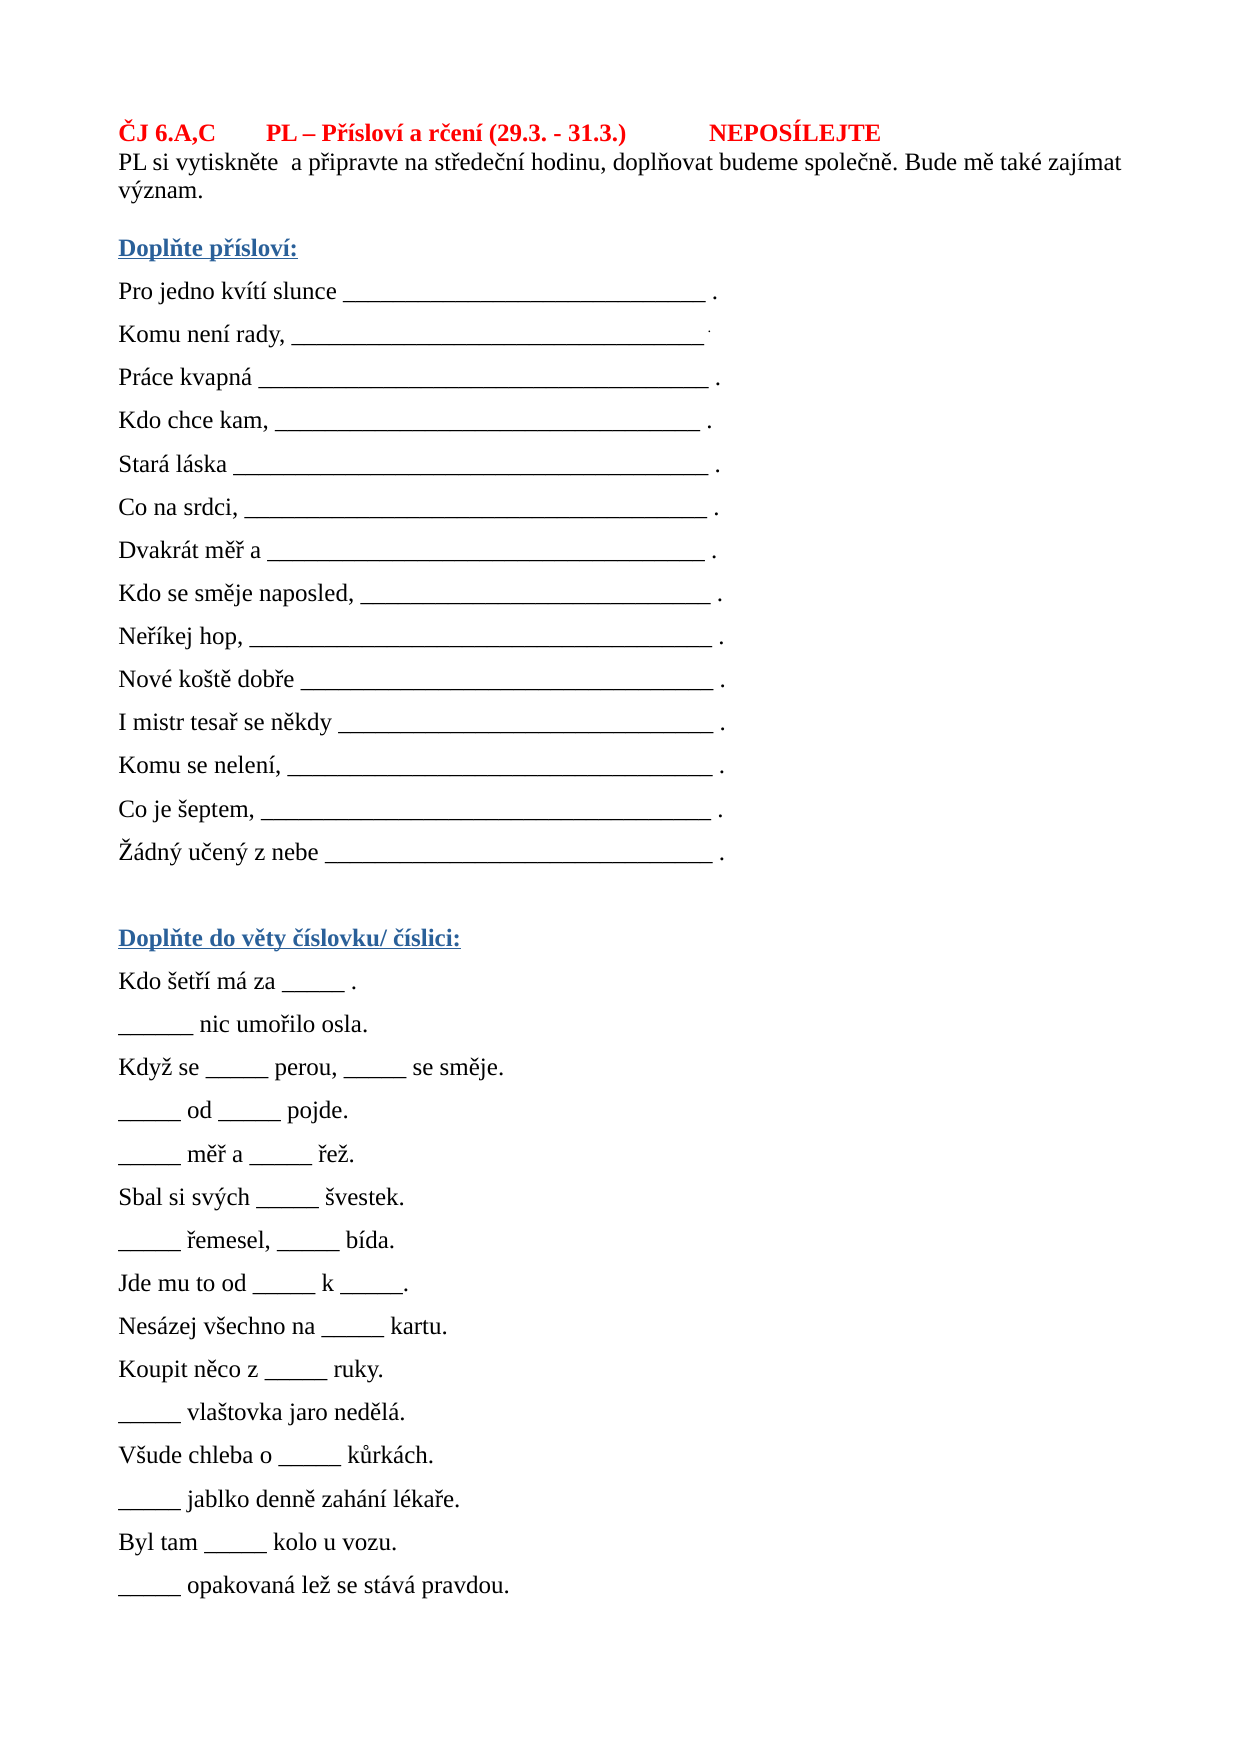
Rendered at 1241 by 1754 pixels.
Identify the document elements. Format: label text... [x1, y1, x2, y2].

text Nesázej všechno na _____ kartu. [118, 1311, 1122, 1340]
text Koupit něco z _____ ruky. [118, 1354, 1122, 1383]
text Dvakrát měř a ___________________________________ . [118, 535, 1122, 564]
text ______ nic umořilo osla. [118, 1009, 1122, 1038]
text _____ opakovaná lež se stává pravdou. [118, 1570, 1122, 1599]
text Co je šeptem, ____________________________________ . [118, 794, 1122, 822]
text Všude chleba o _____ kůrkách. [118, 1441, 1122, 1469]
text _____ vlaštovka jaro nedělá. [118, 1397, 1122, 1426]
text I mistr tesař se někdy ______________________________ . [118, 707, 1122, 736]
text Pro jedno kvítí slunce _____________________________ . [118, 276, 1122, 305]
text Nové koště dobře _________________________________ . [118, 664, 1122, 693]
text _____ od _____ pojde. [118, 1096, 1122, 1124]
text Kdo se směje naposled, ____________________________ . [118, 578, 1122, 607]
text Doplňte do věty číslovku/ číslici: [118, 923, 1122, 952]
text Stará láska ______________________________________ . [118, 449, 1122, 477]
text Komu není rady, _________________________________ . [118, 319, 1122, 348]
text Práce kvapná ____________________________________ . [118, 362, 1122, 391]
text Sbal si svých _____ švestek. [118, 1182, 1122, 1211]
text _____ řemesel, _____ bída. [118, 1225, 1122, 1254]
text _____ měř a _____ řež. [118, 1139, 1122, 1167]
text _____ jablko denně zahání lékaře. [118, 1484, 1122, 1512]
text Co na srdci, _____________________________________ . [118, 492, 1122, 521]
text ČJ 6.A,C PL – Přísloví a rčení (29.3. - 31.3.) NEPOSÍLEJTE [118, 118, 1122, 147]
text Když se _____ perou, _____ se směje. [118, 1052, 1122, 1081]
text Kdo šetří má za _____ . [118, 966, 1122, 995]
text Jde mu to od _____ k _____. [118, 1268, 1122, 1297]
text Doplňte přísloví: [118, 233, 1122, 262]
text Neříkej hop, _____________________________________ . [118, 621, 1122, 650]
text Žádný učený z nebe _______________________________ . [118, 837, 1122, 866]
text Kdo chce kam, __________________________________ . [118, 406, 1122, 434]
text Komu se nelení, __________________________________ . [118, 751, 1122, 779]
text PL si vytiskněte a připravte na středeční hodinu, doplňovat budeme společně. Bude mě také zajímat význam. [118, 147, 1122, 204]
text Byl tam _____ kolo u vozu. [118, 1527, 1122, 1556]
